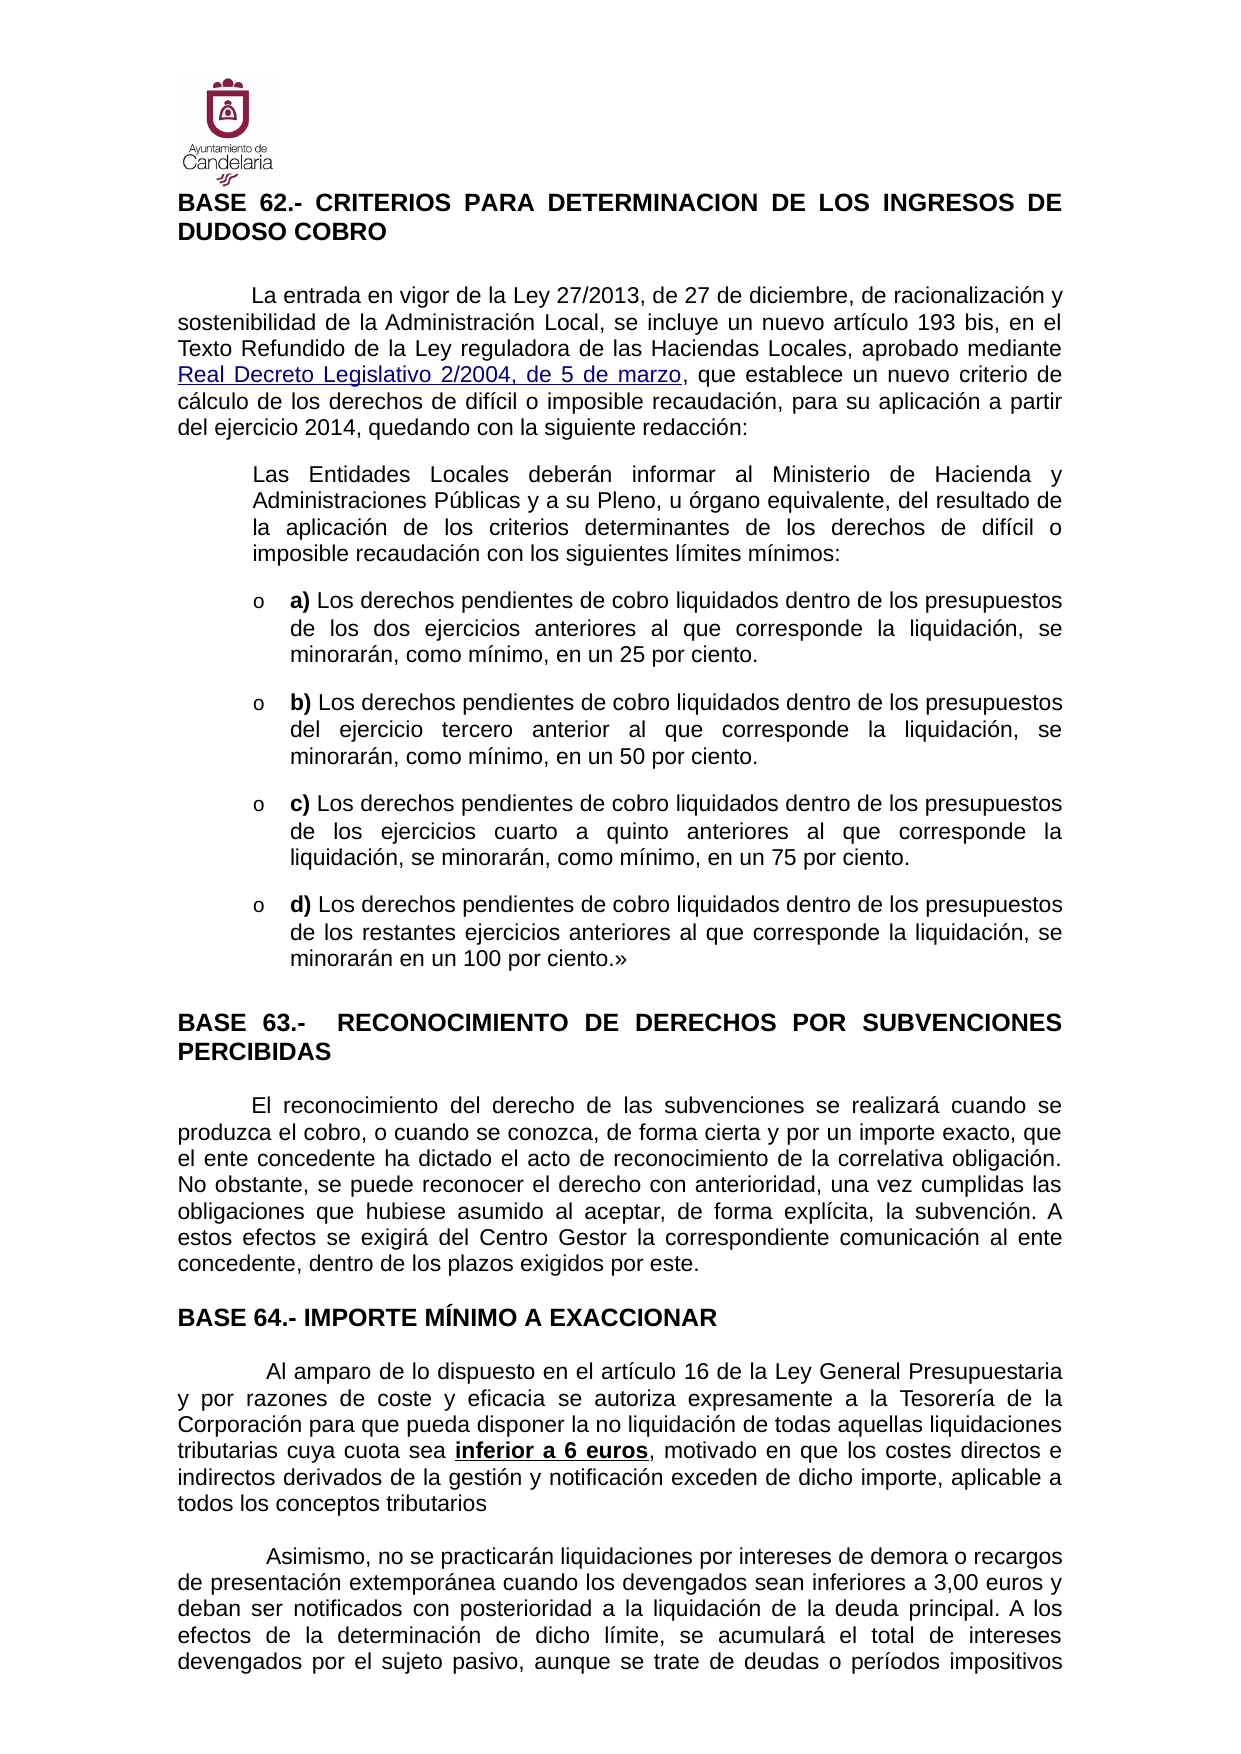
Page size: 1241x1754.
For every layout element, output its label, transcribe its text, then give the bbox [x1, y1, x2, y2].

text Las Entidades Locales deberán informar al Ministerio de Hacienda y Administraciones Públicas y a su Pleno, u órgano equivalente, del resultado de la aplicación de los criterios determinantes de los derechos de difícil o imposible recaudación con los siguientes límites mínimos: [252, 461, 1063, 567]
text Asimismo, no se practicarán liquidaciones por intereses de demora o recargos de presentación extemporánea cuando los devengados sean inferiores a 3,00 euros y deban ser notificados con posterioridad a la liquidación de la deuda principal. A los efectos de la determinación de dicho límite, se acumulará el total de intereses devengados por el sujeto pasivo, aunque se trate de deudas o períodos impositivos [177, 1543, 1063, 1674]
subtitle BASE 63.- RECONOCIMIENTO DE DERECHOS POR SUBVENCIONES PERCIBIDAS [177, 1008, 1063, 1066]
list a) Los derechos pendientes de cobro liquidados dentro de los presupuestos de los dos ejercicios anteriores al que corresponde la liquidación, se minorarán, como mínimo, en un 25 por ciento. [252, 587, 1063, 668]
list d) Los derechos pendientes de cobro liquidados dentro de los presupuestos de los restantes ejercicios anteriores al que corresponde la liquidación, se minorarán en un 100 por ciento.» [252, 891, 1063, 972]
list c) Los derechos pendientes de cobro liquidados dentro de los presupuestos de los ejercicios cuarto a quinto anteriores al que corresponde la liquidación, se minorarán, como mínimo, en un 75 por ciento. [252, 790, 1063, 870]
text Al amparo de lo dispuesto en el artículo 16 de la Ley General Presupuestaria y por razones de coste y eficacia se autoriza expresamente a la Tesorería de la Corporación para que pueda disponer la no liquidación de todas aquellas liquidaciones tributarias cuya cuota sea inferior a 6 euros, motivado en que los costes directos e indirectos derivados de la gestión y notificación exceden de dicho importe, aplicable a todos los conceptos tributarios [177, 1358, 1063, 1516]
subtitle BASE 64.- IMPORTE MÍNIMO A EXACCIONAR [177, 1303, 1063, 1332]
text La entrada en vigor de la Ley 27/2013, de 27 de diciembre, de racionalización y sostenibilidad de la Administración Local, se incluye un nuevo artículo 193 bis, en el Texto Refundido de la Ley reguladora de las Haciendas Locales, aprobado mediante Real Decreto Legislativo 2/2004, de 5 de marzo, que establece un nuevo criterio de cálculo de los derechos de difícil o imposible recaudación, para su aplicación a partir del ejercicio 2014, quedando con la siguiente redacción: [177, 282, 1063, 440]
text El reconocimiento del derecho de las subvenciones se realizará cuando se produzca el cobro, o cuando se conozca, de forma cierta y por un importe exacto, que el ente concedente ha dictado el acto de reconocimiento de la correlativa obligación. No obstante, se puede reconocer el derecho con anterioridad, una vez cumplidas las obligaciones que hubiese asumido al aceptar, de forma explícita, la subvención. A estos efectos se exigirá del Centro Gestor la correspondiente comunicación al ente concedente, dentro de los plazos exigidos por este. [177, 1092, 1063, 1277]
subtitle BASE 62.- CRITERIOS PARA DETERMINACION DE LOS INGRESOS DE DUDOSO COBRO [177, 188, 1063, 245]
list b) Los derechos pendientes de cobro liquidados dentro de los presupuestos del ejercicio tercero anterior al que corresponde la liquidación, se minorarán, como mínimo, en un 50 por ciento. [252, 689, 1063, 769]
